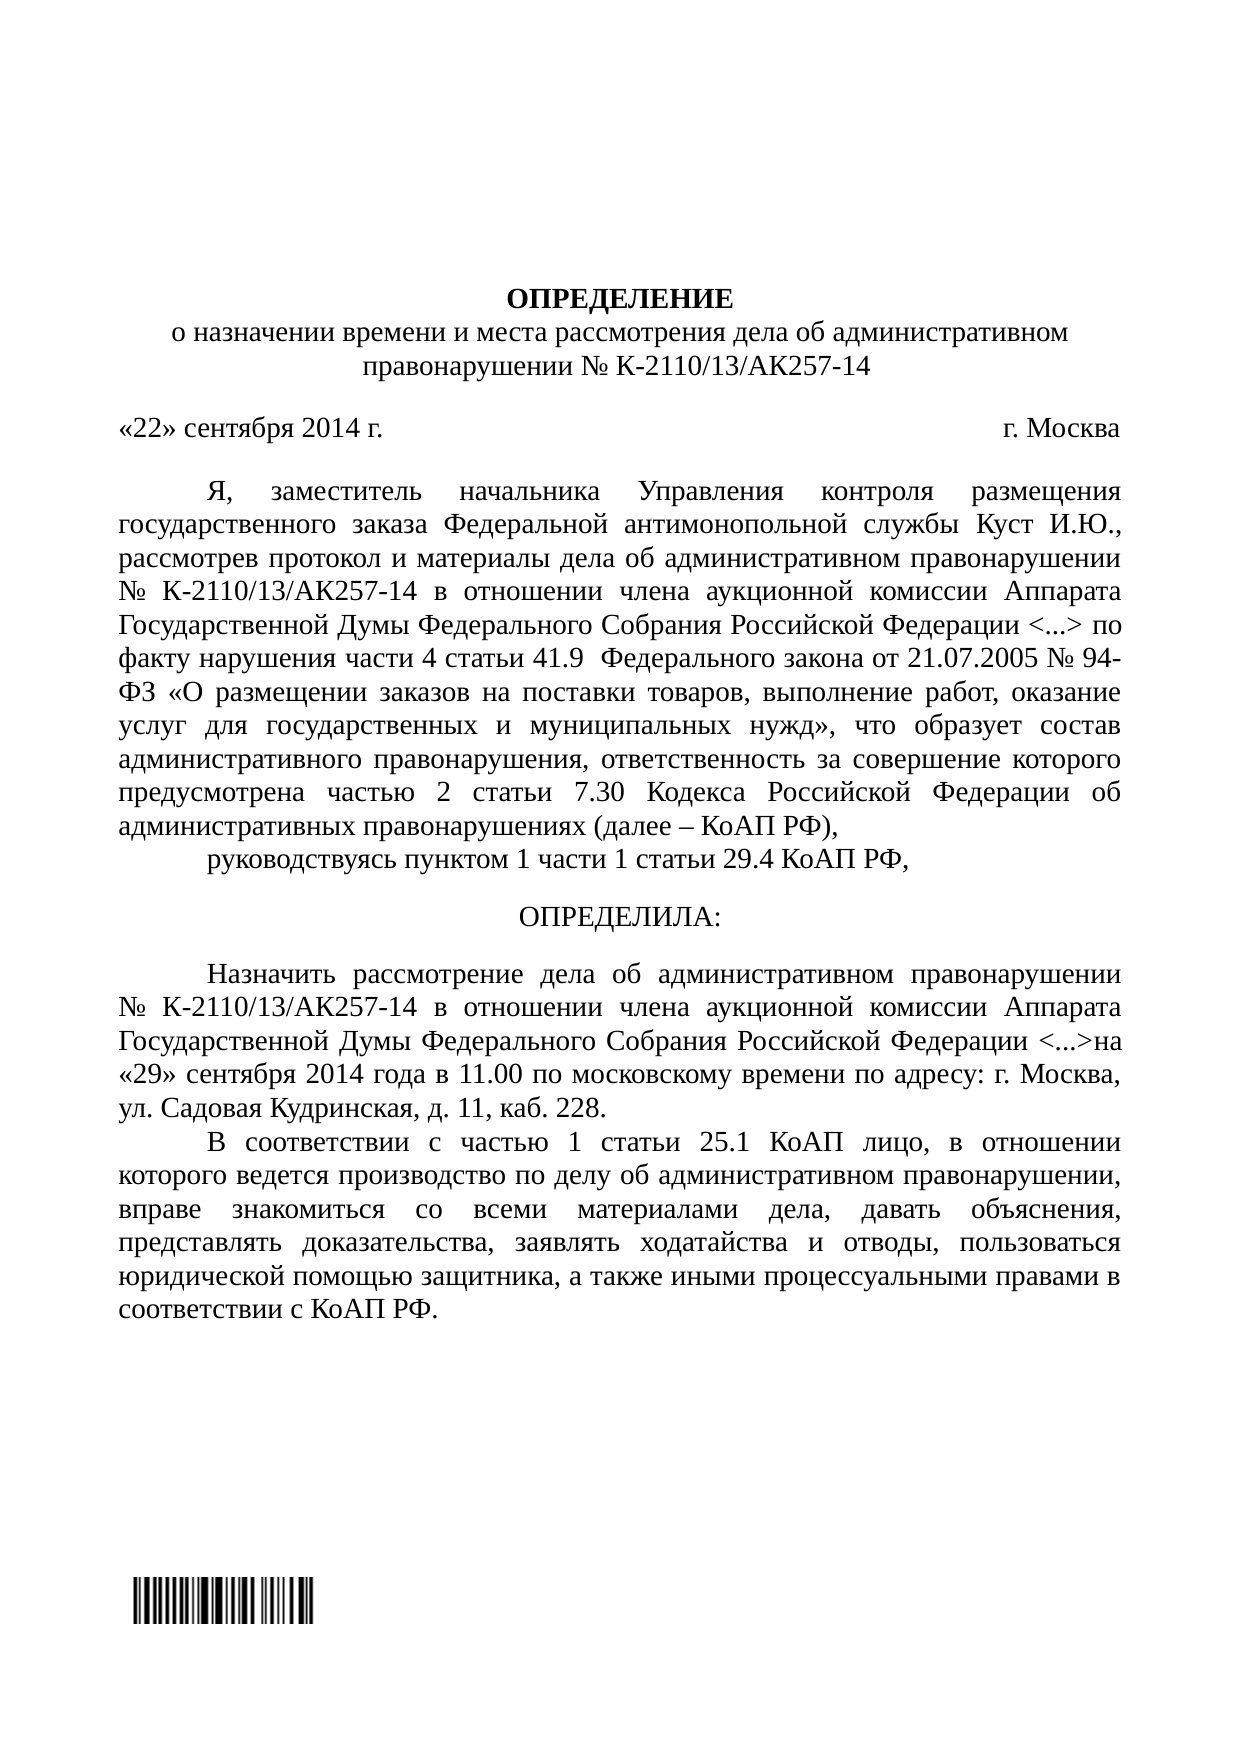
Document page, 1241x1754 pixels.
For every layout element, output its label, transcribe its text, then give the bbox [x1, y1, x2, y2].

text руководствуясь пунктом 1 части 1 статьи 29.4 КоАП РФ, [118, 842, 1122, 875]
text В соответствии с частью 1 статьи 25.1 КоАП лицо, в отношении которого ведется производство по делу об административном правонарушении, вправе знакомиться со всеми материалами дела, давать объяснения, представлять доказательства, заявлять ходатайства и отводы, пользоваться юридической помощью защитника, а также иными процессуальными правами в соответствии с КоАП РФ. [118, 1124, 1122, 1325]
text Назначить рассмотрение дела об административном правонарушении № К-2110/13/АК257-14 в отношении члена аукционной комиссии Аппарата Государственной Думы Федерального Собрания Российской Федерации <...>на «29» сентября 2014 года в 11.00 по московскому времени по адресу: г. Москва, ул. Садовая Кудринская, д. 11, каб. 228. [118, 956, 1122, 1124]
text Я, заместитель начальника Управления контроля размещения государственного заказа Федеральной антимонопольной службы Куст И.Ю., рассмотрев протокол и материалы дела об административном правонарушении № К-2110/13/АК257-14 в отношении члена аукционной комиссии Аппарата Государственной Думы Федерального Собрания Российской Федерации <...> по факту нарушения части 4 статьи 41.9 Федерального закона от 21.07.2005 № 94-ФЗ «О размещении заказов на поставки товаров, выполнение работ, оказание услуг для государственных и муниципальных нужд», что образует состав административного правонарушения, ответственность за совершение которого предусмотрена частью 2 статьи 7.30 Кодекса Российской Федерации об административных правонарушениях (далее – КоАП РФ), [118, 473, 1122, 842]
text о назначении времени и места рассмотрения дела об административном правонарушении № К-2110/13/АК257-14 [118, 314, 1122, 382]
text «22» сентября 2014 г. г. Москва [118, 410, 1122, 444]
text ОПРЕДЕЛЕНИЕ [118, 281, 1122, 314]
text ОПРЕДЕЛИЛА: [118, 899, 1122, 932]
picture [118, 1577, 331, 1624]
